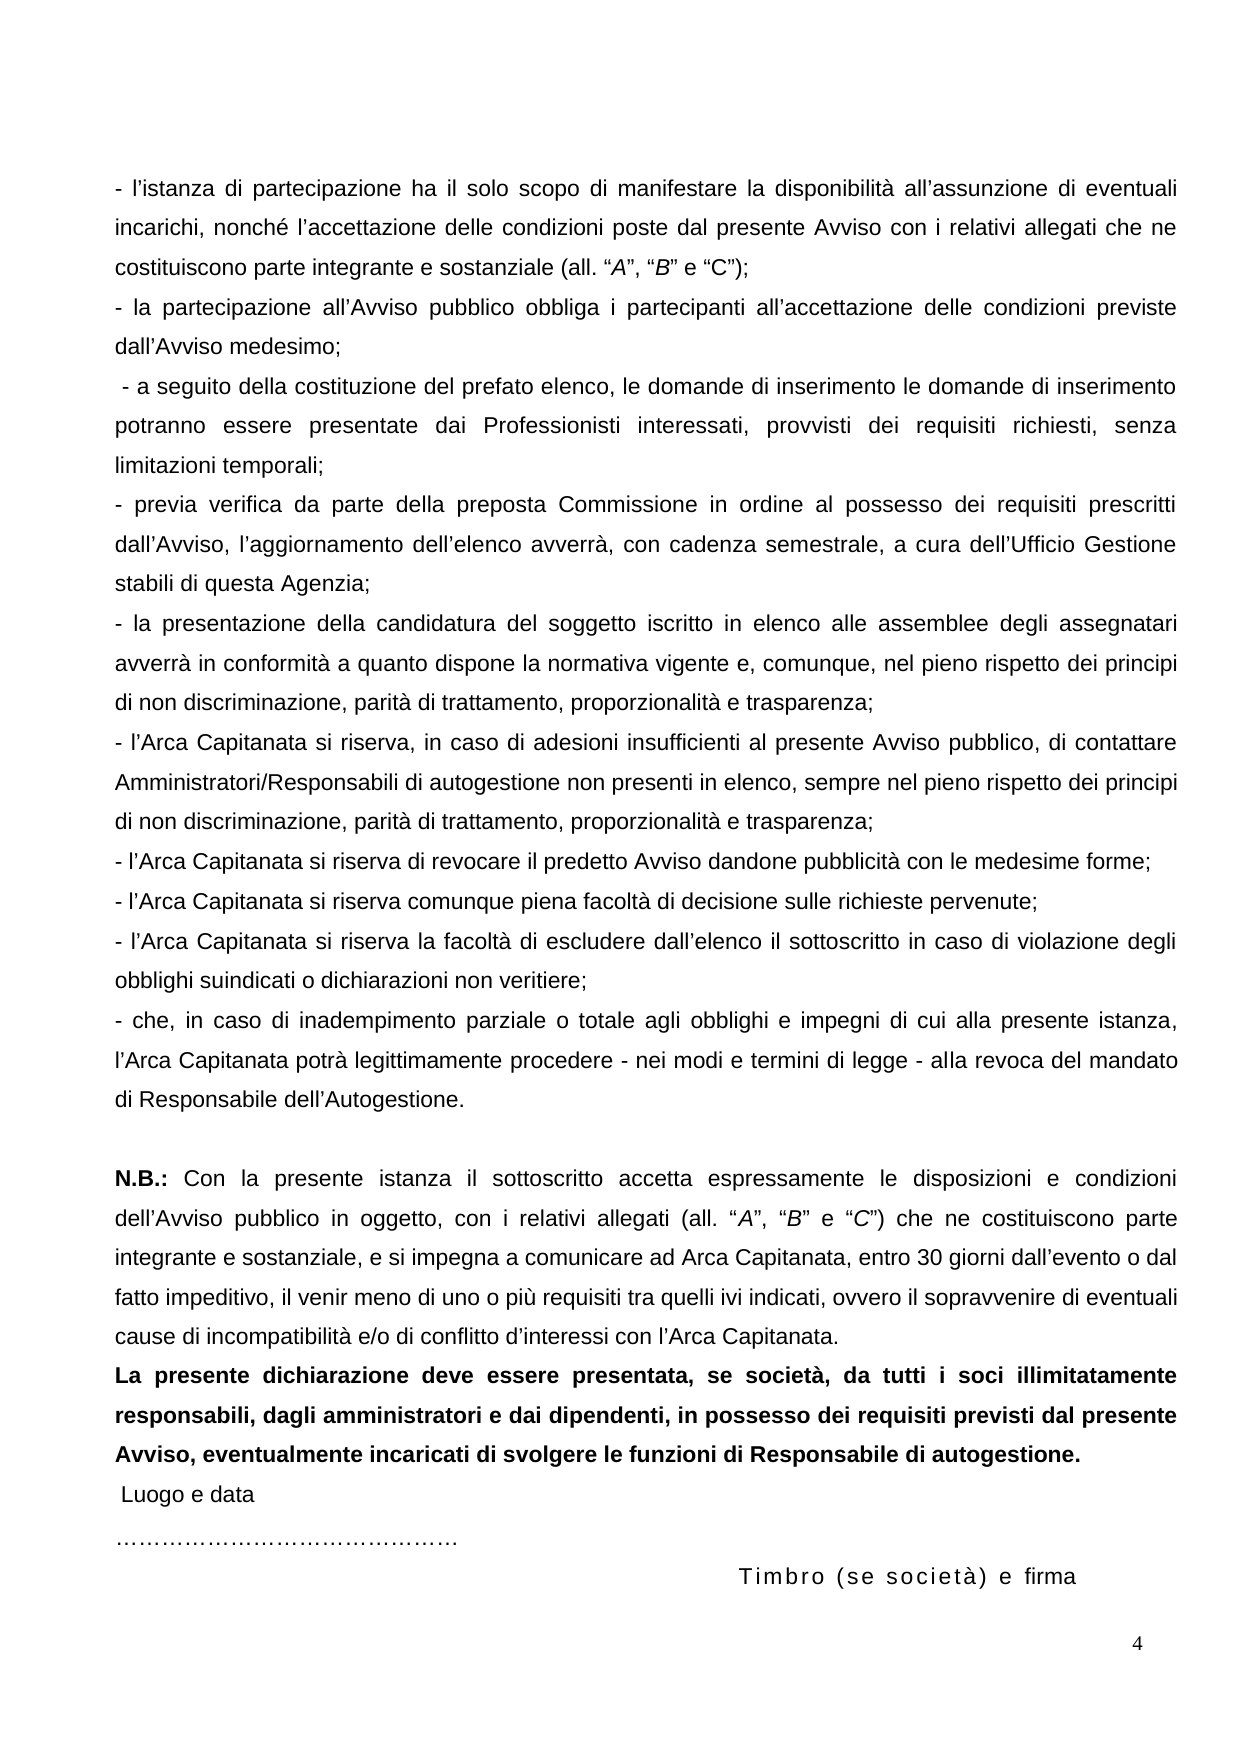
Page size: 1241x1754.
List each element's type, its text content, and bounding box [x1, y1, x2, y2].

text N.B.: Con la presente istanza il sottoscritto accetta espressamente le disposizioni e condizioni dell’Avviso pubblico in oggetto, con i relativi allegati (all. “A”, “B” e “C”) che ne costituiscono parte integrante e sostanziale, e si impegna a comunicare ad Arca Capitanata, entro 30 giorni dall’evento o dal fatto impeditivo, il venir meno di uno o più requisiti tra quelli ivi indicati, ovvero il sopravvenire di eventuali cause di incompatibilità e/o di conflitto d’interessi con l’Arca Capitanata. [114, 1165, 1178, 1349]
text Luogo e data [121, 1481, 1142, 1507]
text - previa verifica da parte della preposta Commissione in ordine al possesso dei requisiti prescritti dall’Avviso, l’aggiornamento dell’elenco avverrà, con cadenza semestrale, a cura dell’Ufficio Gestione stabili di questa Agenzia; [114, 491, 1178, 597]
text - la presentazione della candidatura del soggetto iscritto in elenco alle assemblee degli assegnatari avverrà in conformità a quanto dispone la normativa vigente e, comunque, nel pieno rispetto dei principi di non discriminazione, parità di trattamento, proporzionalità e trasparenza; [114, 610, 1178, 716]
text - l’Arca Capitanata si riserva comunque piena facoltà di decisione sulle richieste pervenute; [114, 888, 1178, 914]
text - l’istanza di partecipazione ha il solo scopo di manifestare la disponibilità all’assunzione di eventuali incarichi, nonché l’accettazione delle condizioni poste dal presente Avviso con i relativi allegati che ne costituiscono parte integrante e sostanziale (all. “A”, “B” e “C”); [114, 175, 1178, 280]
text - a seguito della costituzione del prefato elenco, le domande di inserimento le domande di inserimento potranno essere presentate dai Professionisti interessati, provvisti dei requisiti richiesti, senza limitazioni temporali; [114, 373, 1178, 478]
text - l’Arca Capitanata si riserva la facoltà di escludere dall’elenco il sottoscritto in caso di violazione degli obblighi suindicati o dichiarazioni non veritiere; [114, 928, 1178, 994]
text - l’Arca Capitanata si riserva, in caso di adesioni insufficienti al presente Avviso pubblico, di contattare Amministratori/Responsabili di autogestione non presenti in elenco, sempre nel pieno rispetto dei principi di non discriminazione, parità di trattamento, proporzionalità e trasparenza; [114, 729, 1178, 834]
text - la partecipazione all’Avviso pubblico obbliga i partecipanti all’accettazione delle condizioni previste dall’Avviso medesimo; [114, 294, 1178, 359]
text - che, in caso di inadempimento parziale o totale agli obblighi e impegni di cui alla presente istanza, l’Arca Capitanata potrà legittimamente procedere - nei modi e termini di legge - alla revoca del mandato di Responsabile dell’Autogestione. [114, 1007, 1178, 1112]
text La presente dichiarazione deve essere presentata, se società, da tutti i soci illimitatamente responsabili, dagli amministratori e dai dipendenti, in possesso dei requisiti previsti dal presente Avviso, eventualmente incaricati di svolgere le funzioni di Responsabile di autogestione. [114, 1362, 1178, 1468]
text Timbro (se società) e firma [711, 1563, 1142, 1589]
text - l’Arca Capitanata si riserva di revocare il predetto Avviso dandone pubblicità con le medesime forme; [114, 848, 1178, 874]
text ……………………………………… [96, 1524, 1135, 1550]
